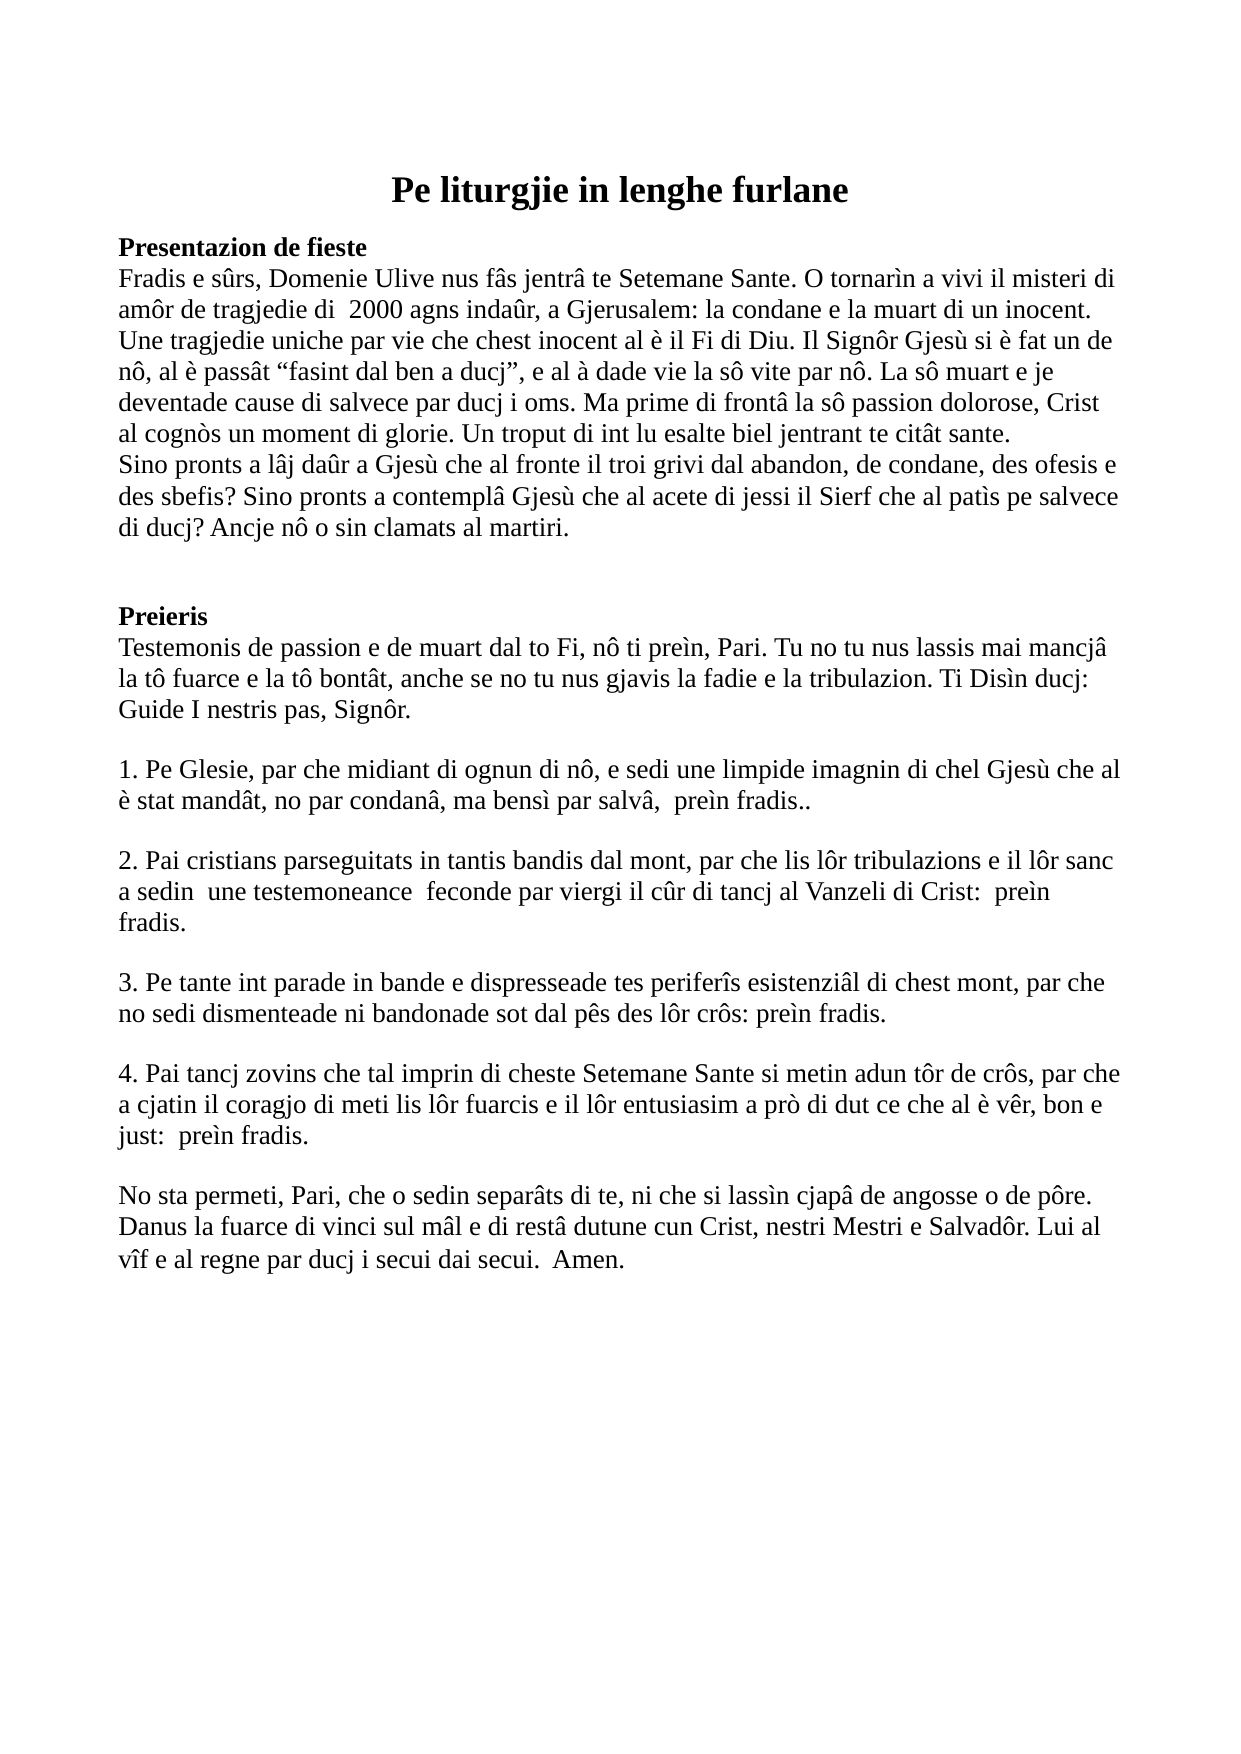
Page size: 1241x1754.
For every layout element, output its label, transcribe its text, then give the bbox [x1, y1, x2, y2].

text Sino pronts a lâj daûr a Gjesù che al fronte il troi grivi dal abandon, de condane, des ofesis e des sbefis? Sino pronts a contemplâ Gjesù che al acete di jessi il Sierf che al patìs pe salvece di ducj? Ancje nô o sin clamats al martiri. [118, 449, 1122, 542]
text 4. Pai tancj zovins che tal imprin di cheste Setemane Sante si metin adun tôr de crôs, par che a cjatin il coragjo di meti lis lôr fuarcis e il lôr entusiasim a prò di dut ce che al è vêr, bon e just: preìn fradis. [118, 1057, 1122, 1151]
text 2. Pai cristians parseguitats in tantis bandis dal mont, par che lis lôr tribulazions e il lôr sanc a sedin une testemoneance feconde par viergi il cûr di tancj al Vanzeli di Crist: preìn fradis. [118, 844, 1122, 937]
text 3. Pe tante int parade in bande e dispresseade tes periferîs esistenziâl di chest mont, par che no sedi dismenteade ni bandonade sot dal pês des lôr crôs: preìn fradis. [118, 966, 1122, 1028]
text No sta permeti, Pari, che o sedin separâts di te, ni che si lassìn cjapâ de angosse o de pôre. Danus la fuarce di vinci sul mâl e di restâ dutune cun Crist, nestri Mestri e Salvadôr. Lui al vîf e al regne par ducj i secui dai secui. Amen. [118, 1179, 1122, 1275]
text Presentazion de fieste [118, 231, 1122, 262]
text Preieris [118, 599, 1122, 631]
text Fradis e sûrs, Domenie Ulive nus fâs jentrâ te Setemane Sante. O tornarìn a vivi il misteri di amôr de tragjedie di 2000 agns indaûr, a Gjerusalem: la condane e la muart di un inocent. Une tragjedie uniche par vie che chest inocent al è il Fi di Diu. Il Signôr Gjesù si è fat un de nô, al è passât “fasint dal ben a ducj”, e al à dade vie la sô vite par nô. La sô muart e je deventade cause di salvece par ducj i oms. Ma prime di frontâ la sô passion dolorose, Crist al cognòs un moment di glorie. Un troput di int lu esalte biel jentrant te citât sante. [118, 262, 1122, 449]
text 1. Pe Glesie, par che midiant di ognun di nô, e sedi une limpide imagnin di chel Gjesù che al è stat mandât, no par condanâ, ma bensì par salvâ, preìn fradis.. [118, 753, 1122, 815]
text Testemonis de passion e de muart dal to Fi, nô ti preìn, Pari. Tu no tu nus lassis mai mancjâ la tô fuarce e la tô bontât, anche se no tu nus gjavis la fadie e la tribulazion. Ti Disìn ducj: Guide I nestris pas, Signôr. [118, 631, 1122, 724]
text Pe liturgjie in lenghe furlane [118, 167, 1122, 210]
